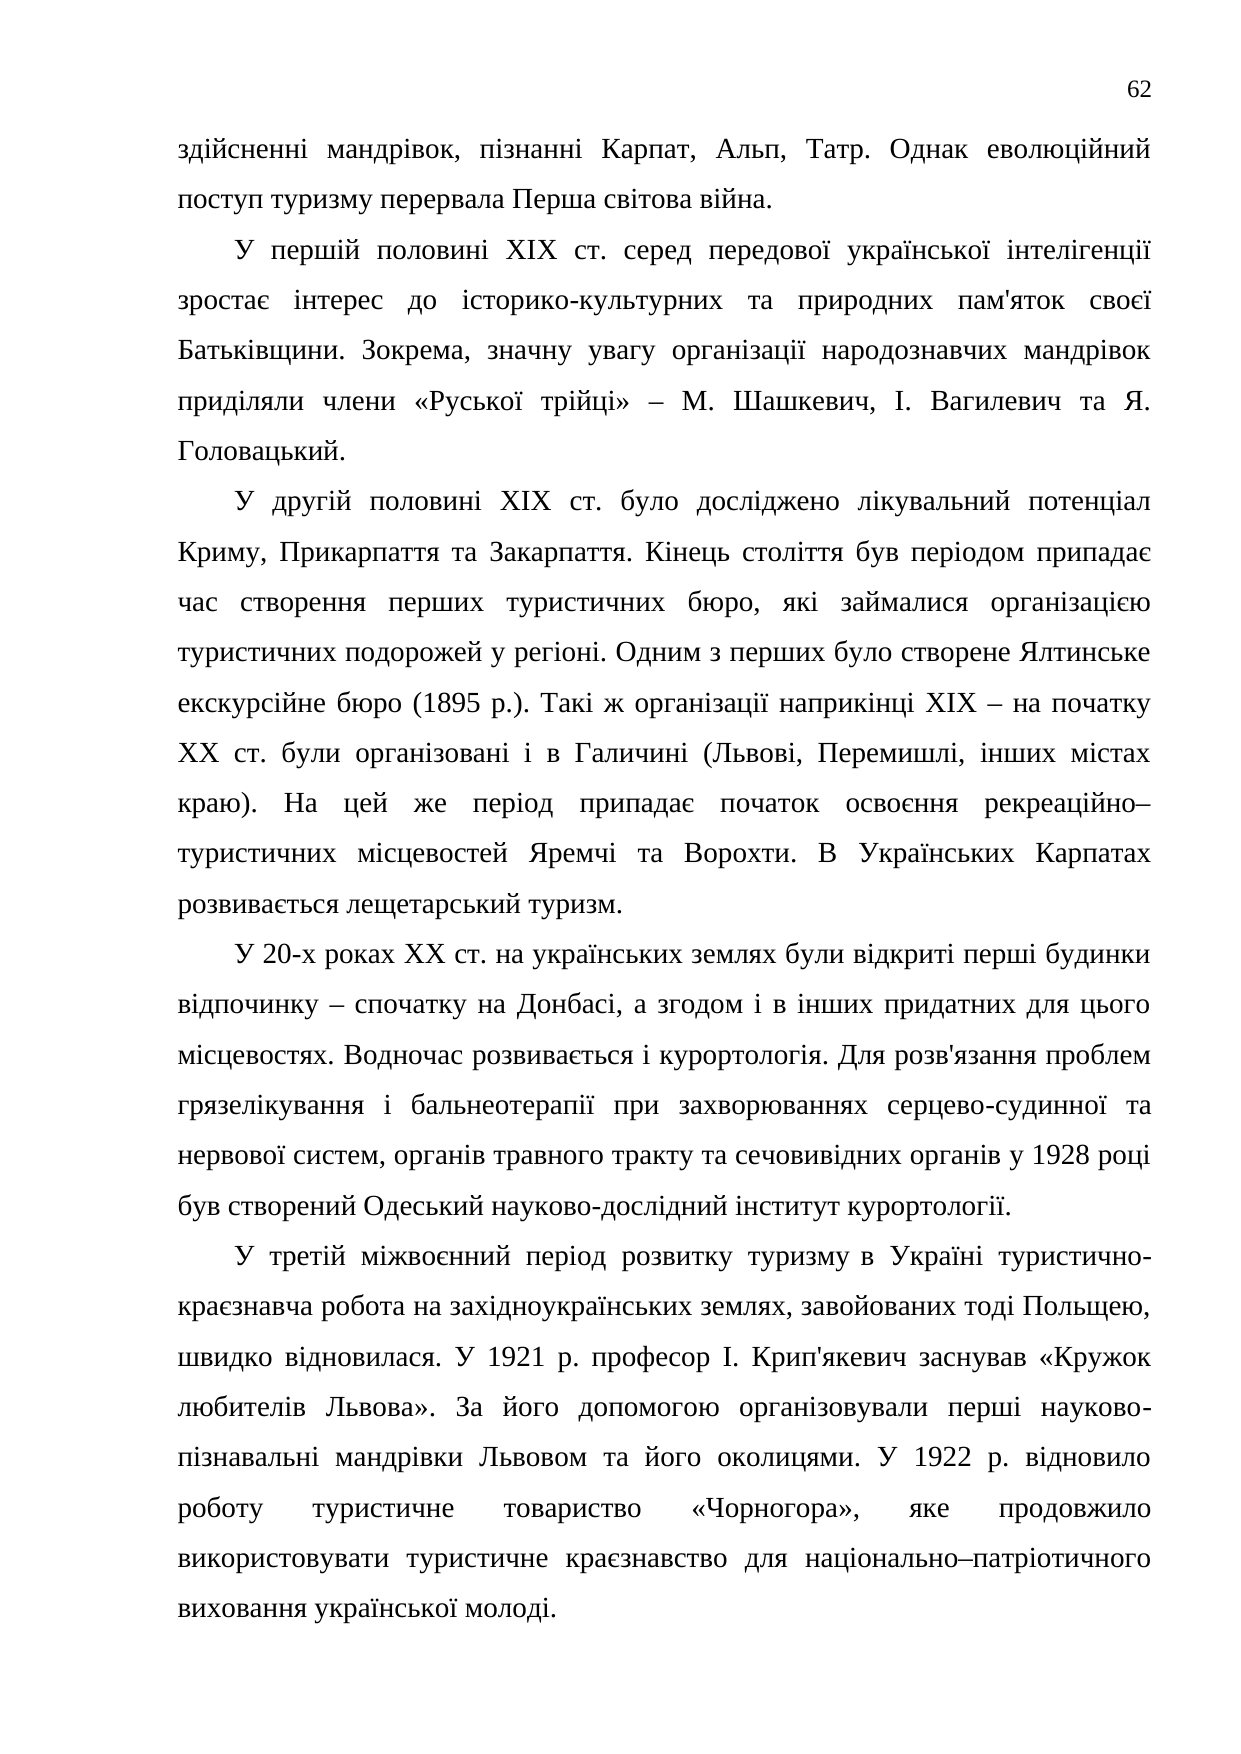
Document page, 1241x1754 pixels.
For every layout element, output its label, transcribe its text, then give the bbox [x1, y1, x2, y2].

text У 20-х роках XX ст. на українських землях були відкриті перші будинки відпочинку – спочатку на Донбасі, а згодом і в інших придатних для цього місцевостях. Водночас розвивається і курортологія. Для розв'язання проблем грязелікування і бальнеотерапії при захворюваннях серцево-судинної та нервової систем, органів травного тракту та сечовивідних органів у 1928 році був створений Одеський науково-дослідний інститут курортології. [177, 936, 1152, 1221]
text У другій половині XIX ст. було досліджено лікувальний потенціал Криму, Прикарпаття та Закарпаття. Кінець століття був періодом припадає час створення перших туристичних бюро, які займалися організацією туристичних подорожей у регіоні. Одним з перших було створене Ялтинське екскурсійне бюро (1895 р.). Такі ж організації наприкінці XIX – на початку XX ст. були організовані і в Галичині (Львові, Перемишлі, інших містах краю). На цей же період припадає початок освоєння рекреаційно–туристичних місцевостей Яремчі та Ворохти. В Українських Карпатах розвивається лещетарський туризм. [177, 483, 1152, 919]
text У третій міжвоєнний період розвитку туризму в Україні туристично-краєзнавча робота на західноукраїнських землях, завойованих тоді Польщею, швидко відновилася. У 1921 р. професор І. Крип'якевич заснував «Кружок любителів Львова». За його допомогою організовували перші науково-пізнавальні мандрівки Львовом та його околицями. У 1922 р. відновило роботу туристичне товариство «Чорногора», яке продовжило використовувати туристичне краєзнавство для національно–патріотичного виховання української молоді. [177, 1238, 1152, 1624]
text здійсненні мандрівок, пізнанні Карпат, Альп, Татр. Однак еволюційний поступ туризму перервала Перша світова війна. [177, 131, 1152, 215]
text У першій половині XIX ст. серед передової української інтелігенції зростає інтерес до історико-культурних та природних пам'яток своєї Батьківщини. Зокрема, значну увагу організації народознавчих мандрівок приділяли члени «Руської трійці» – М. Шашкевич, І. Вагилевич та Я. Головацький. [177, 232, 1152, 467]
